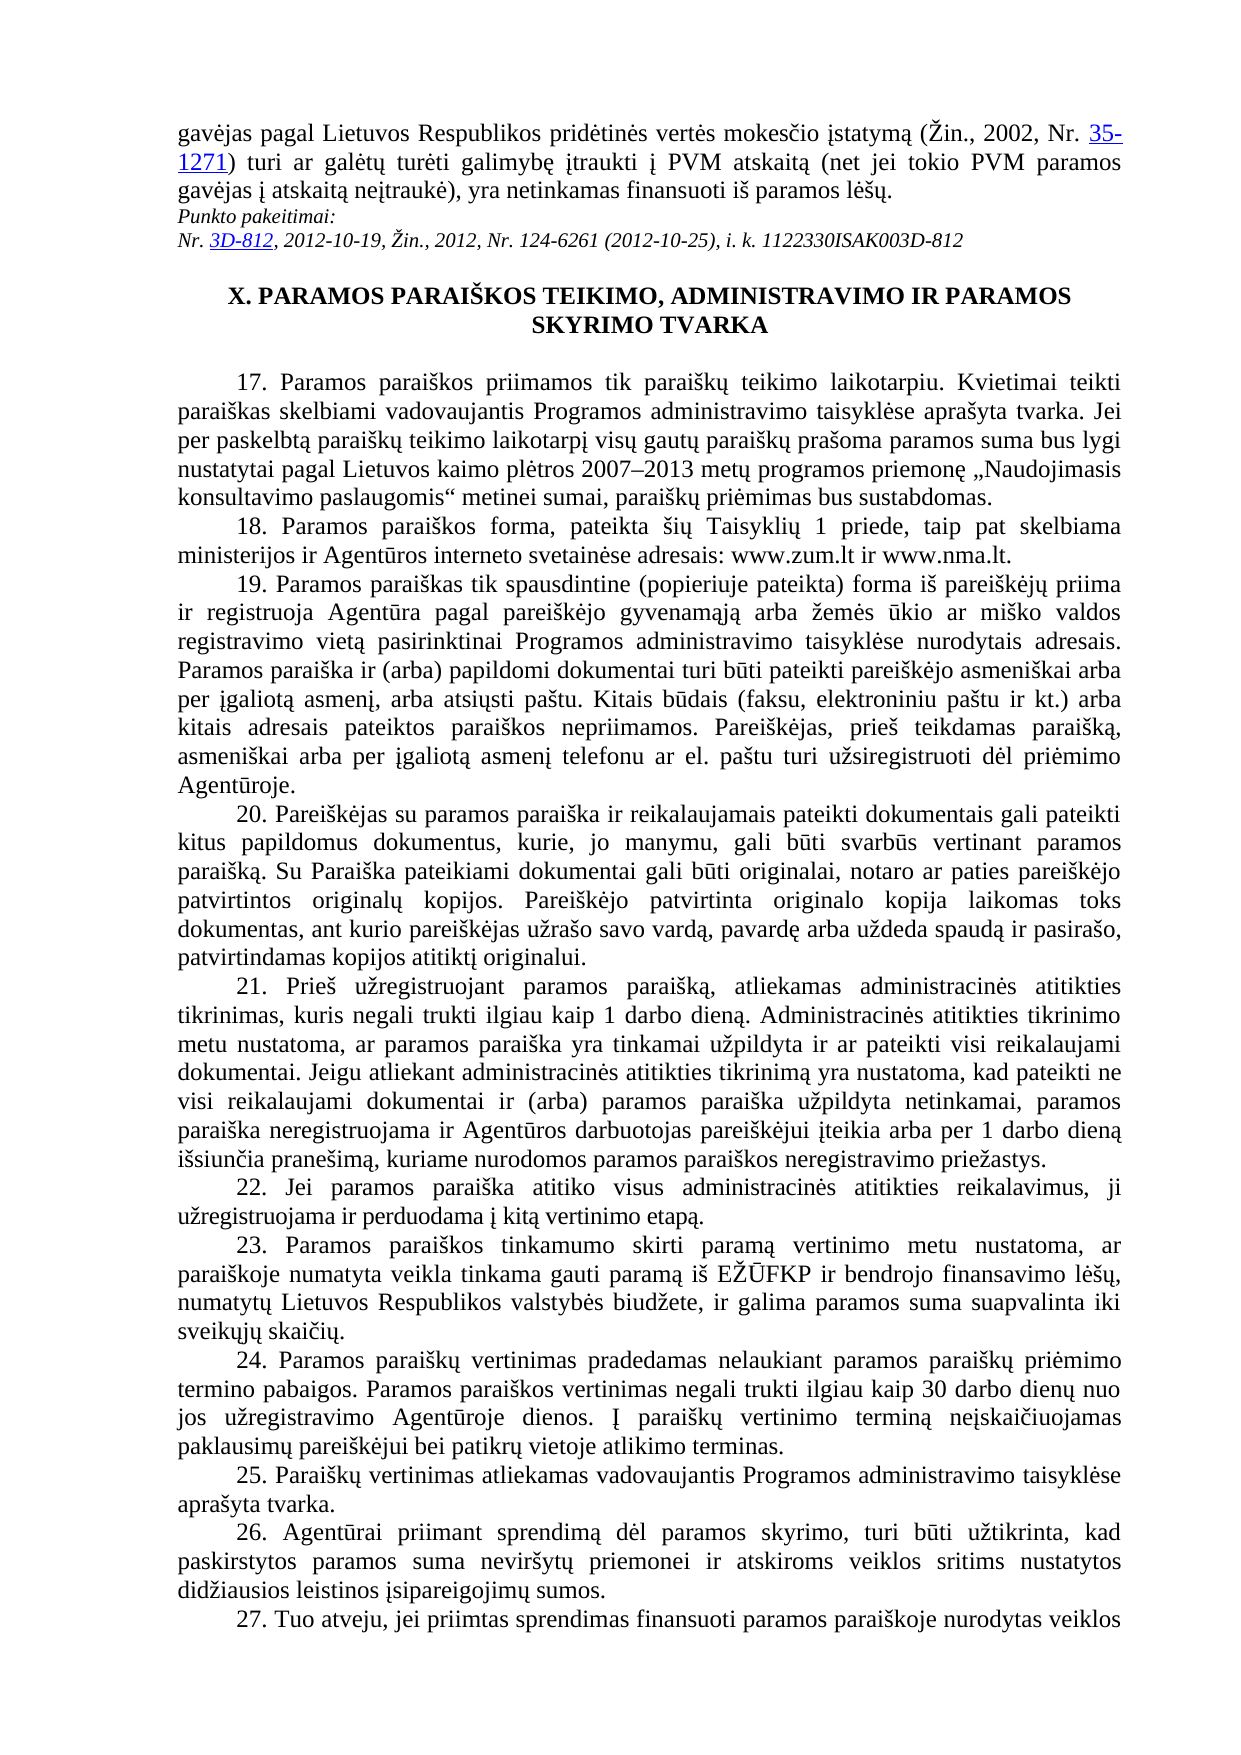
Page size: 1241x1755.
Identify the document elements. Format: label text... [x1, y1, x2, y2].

text 17. Paramos paraiškos priimamos tik paraiškų teikimo laikotarpiu. Kvietimai teikti paraiškas skelbiami vadovaujantis Programos administravimo taisyklėse aprašyta tvarka. Jei per paskelbtą paraiškų teikimo laikotarpį visų gautų paraiškų prašoma paramos suma bus lygi nustatytai pagal Lietuvos kaimo plėtros 2007–2013 metų programos priemonę „Naudojimasis konsultavimo paslaugomis“ metinei sumai, paraiškų priėmimas bus sustabdomas. [177, 367, 1122, 511]
text Nr. 3D-812, 2012-10-19, Žin., 2012, Nr. 124-6261 (2012-10-25), i. k. 1122330ISAK003D-812 [177, 228, 1122, 252]
text X. PARAMOS PARAIŠKOS TEIKIMO, ADMINISTRAVIMO IR PARAMOS SKYRIMO TVARKA [177, 281, 1122, 339]
text 24. Paramos paraiškų vertinimas pradedamas nelaukiant paramos paraiškų priėmimo termino pabaigos. Paramos paraiškos vertinimas negali trukti ilgiau kaip 30 darbo dienų nuo jos užregistravimo Agentūroje dienos. Į paraiškų vertinimo terminą neįskaičiuojamas paklausimų pareiškėjui bei patikrų vietoje atlikimo terminas. [177, 1345, 1122, 1460]
text 27. Tuo atveju, jei priimtas sprendimas finansuoti paramos paraiškoje nurodytas veiklos [177, 1604, 1122, 1632]
text 18. Paramos paraiškos forma, pateikta šių Taisyklių 1 priede, taip pat skelbiama ministerijos ir Agentūros interneto svetainėse adresais: www.zum.lt ir www.nma.lt. [177, 511, 1122, 569]
text Punkto pakeitimai: [177, 204, 1122, 228]
text 19. Paramos paraiškas tik spausdintine (popieriuje pateikta) forma iš pareiškėjų priima ir registruoja Agentūra pagal pareiškėjo gyvenamąją arba žemės ūkio ar miško valdos registravimo vietą pasirinktinai Programos administravimo taisyklėse nurodytais adresais. Paramos paraiška ir (arba) papildomi dokumentai turi būti pateikti pareiškėjo asmeniškai arba per įgaliotą asmenį, arba atsiųsti paštu. Kitais būdais (faksu, elektroniniu paštu ir kt.) arba kitais adresais pateiktos paraiškos nepriimamos. Pareiškėjas, prieš teikdamas paraišką, asmeniškai arba per įgaliotą asmenį telefonu ar el. paštu turi užsiregistruoti dėl priėmimo Agentūroje. [177, 569, 1122, 799]
text gavėjas pagal Lietuvos Respublikos pridėtinės vertės mokesčio įstatymą (Žin., 2002, Nr. 35-1271) turi ar galėtų turėti galimybę įtraukti į PVM atskaitą (net jei tokio PVM paramos gavėjas į atskaitą neįtraukė), yra netinkamas finansuoti iš paramos lėšų. [177, 118, 1122, 204]
text 25. Paraiškų vertinimas atliekamas vadovaujantis Programos administravimo taisyklėse aprašyta tvarka. [177, 1460, 1122, 1517]
text 26. Agentūrai priimant sprendimą dėl paramos skyrimo, turi būti užtikrinta, kad paskirstytos paramos suma neviršytų priemonei ir atskiroms veiklos sritims nustatytos didžiausios leistinos įsipareigojimų sumos. [177, 1517, 1122, 1604]
text 21. Prieš užregistruojant paramos paraišką, atliekamas administracinės atitikties tikrinimas, kuris negali trukti ilgiau kaip 1 darbo dieną. Administracinės atitikties tikrinimo metu nustatoma, ar paramos paraiška yra tinkamai užpildyta ir ar pateikti visi reikalaujami dokumentai. Jeigu atliekant administracinės atitikties tikrinimą yra nustatoma, kad pateikti ne visi reikalaujami dokumentai ir (arba) paramos paraiška užpildyta netinkamai, paramos paraiška neregistruojama ir Agentūros darbuotojas pareiškėjui įteikia arba per 1 darbo dieną išsiunčia pranešimą, kuriame nurodomos paramos paraiškos neregistravimo priežastys. [177, 971, 1122, 1172]
text 23. Paramos paraiškos tinkamumo skirti paramą vertinimo metu nustatoma, ar paraiškoje numatyta veikla tinkama gauti paramą iš EŽŪFKP ir bendrojo finansavimo lėšų, numatytų Lietuvos Respublikos valstybės biudžete, ir galima paramos suma suapvalinta iki sveikųjų skaičių. [177, 1230, 1122, 1345]
text 22. Jei paramos paraiška atitiko visus administracinės atitikties reikalavimus, ji užregistruojama ir perduodama į kitą vertinimo etapą. [177, 1172, 1122, 1230]
text 20. Pareiškėjas su paramos paraiška ir reikalaujamais pateikti dokumentais gali pateikti kitus papildomus dokumentus, kurie, jo manymu, gali būti svarbūs vertinant paramos paraišką. Su Paraiška pateikiami dokumentai gali būti originalai, notaro ar paties pareiškėjo patvirtintos originalų kopijos. Pareiškėjo patvirtinta originalo kopija laikomas toks dokumentas, ant kurio pareiškėjas užrašo savo vardą, pavardę arba uždeda spaudą ir pasirašo, patvirtindamas kopijos atitiktį originalui. [177, 799, 1122, 971]
